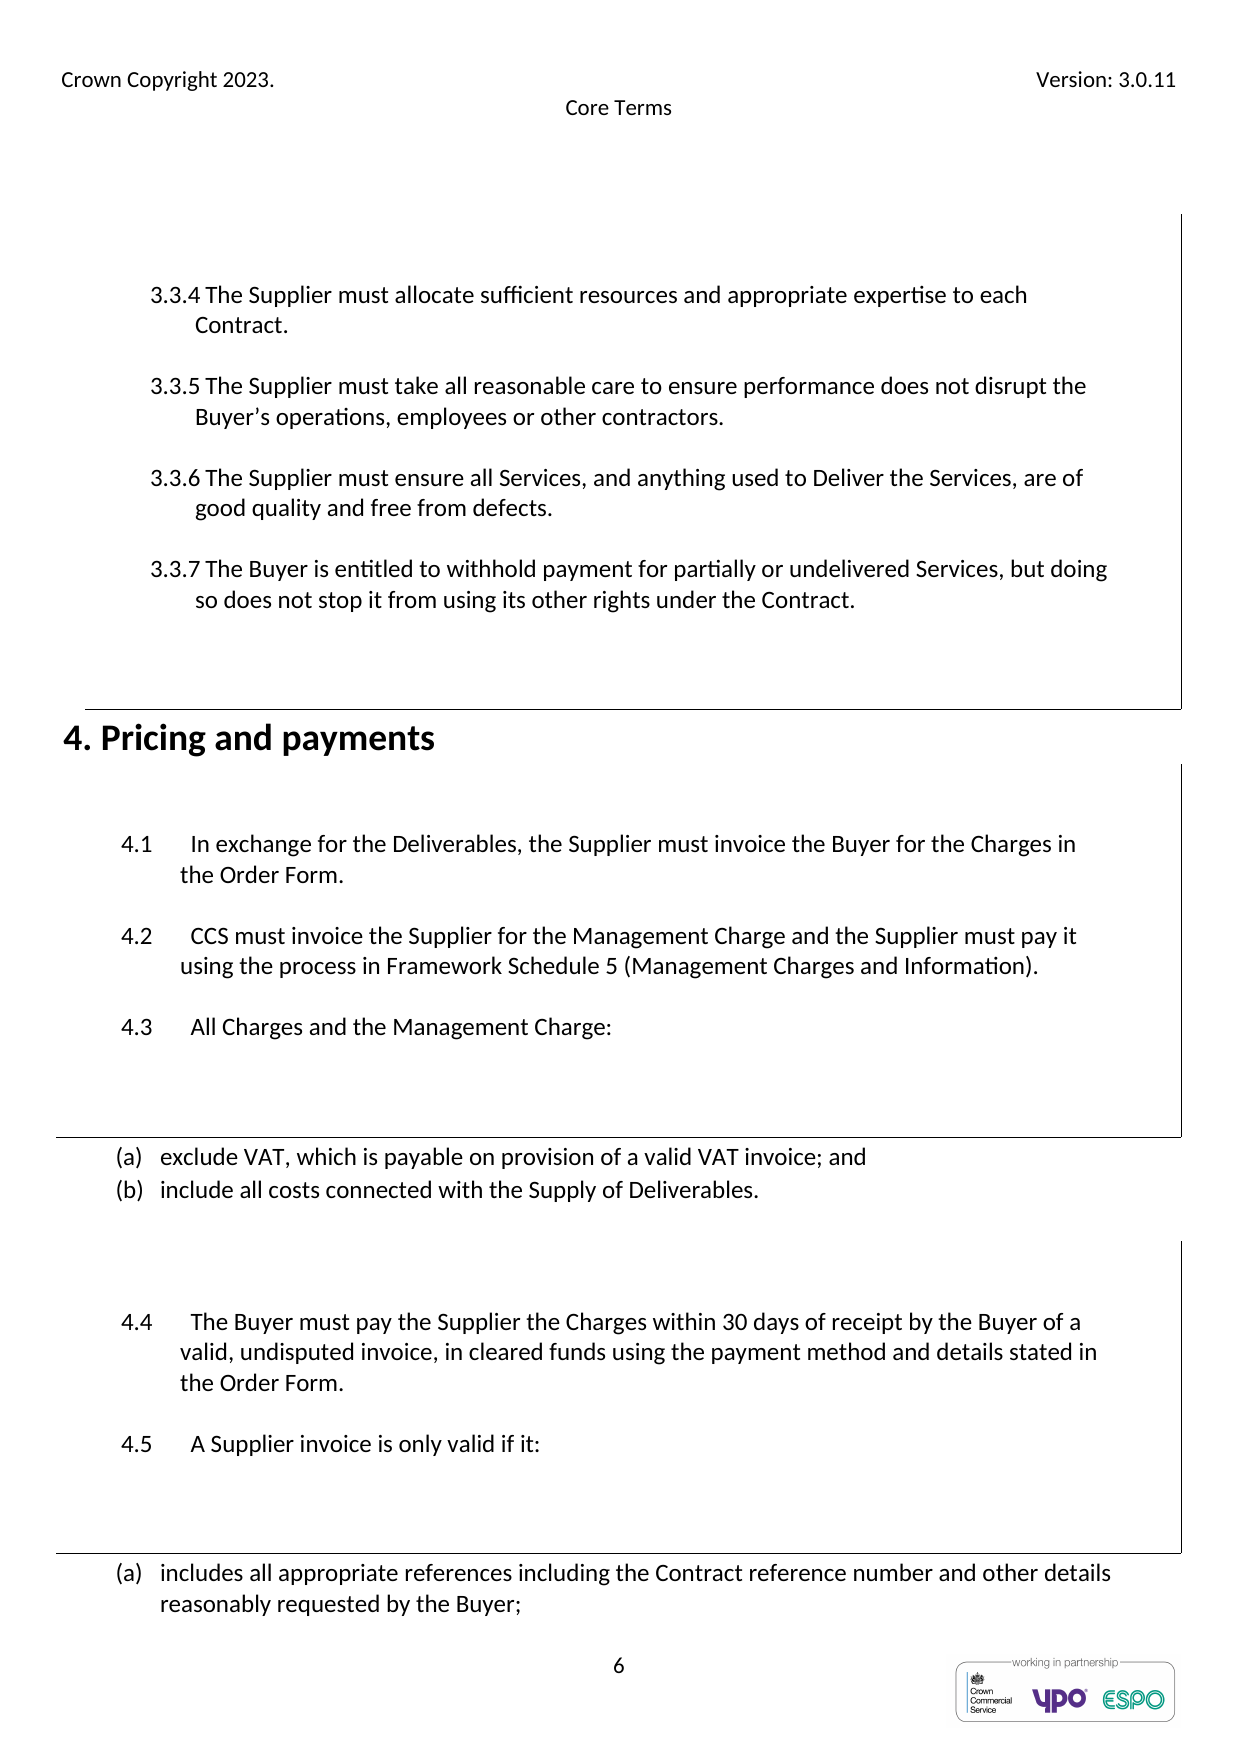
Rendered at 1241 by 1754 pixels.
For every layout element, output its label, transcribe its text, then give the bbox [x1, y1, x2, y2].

list includes all appropriate references including the Contract reference number and other details reasonably requested by the Buyer; [115, 1558, 1181, 1619]
list CCS must invoice the Supplier for the Management Charge and the Supplier must pay it using the process in Framework Schedule 5 (Management Charges and Information). [56, 920, 1181, 1011]
list All Charges and the Management Charge: [56, 1011, 1181, 1137]
list exclude VAT, which is payable on provision of a valid VAT invoice; and [115, 1141, 1181, 1172]
list The Supplier must take all reasonable care to ensure performance does not disrupt the Buyer’s operations, employees or other contractors. [85, 370, 1181, 462]
list The Buyer must pay the Supplier the Charges within 30 days of receipt by the Buyer of a valid, undisputed invoice, in cleared funds using the payment method and details stated in the Order Form. [56, 1241, 1181, 1428]
subtitle Pricing and payments [63, 714, 1181, 759]
list A Supplier invoice is only valid if it: [56, 1428, 1181, 1553]
list The Buyer is entitled to withhold payment for partially or undelivered Services, but doing so does not stop it from using its other rights under the Contract. [85, 553, 1181, 709]
list The Supplier must allocate sufficient resources and appropriate expertise to each Contract. [85, 214, 1181, 370]
list include all costs connected with the Supply of Deliverables. [115, 1174, 1181, 1204]
list The Supplier must ensure all Services, and anything used to Deliver the Services, are of good quality and free from defects. [85, 462, 1181, 553]
list In exchange for the Deliverables, the Supplier must invoice the Buyer for the Charges in the Order Form. [56, 764, 1181, 920]
